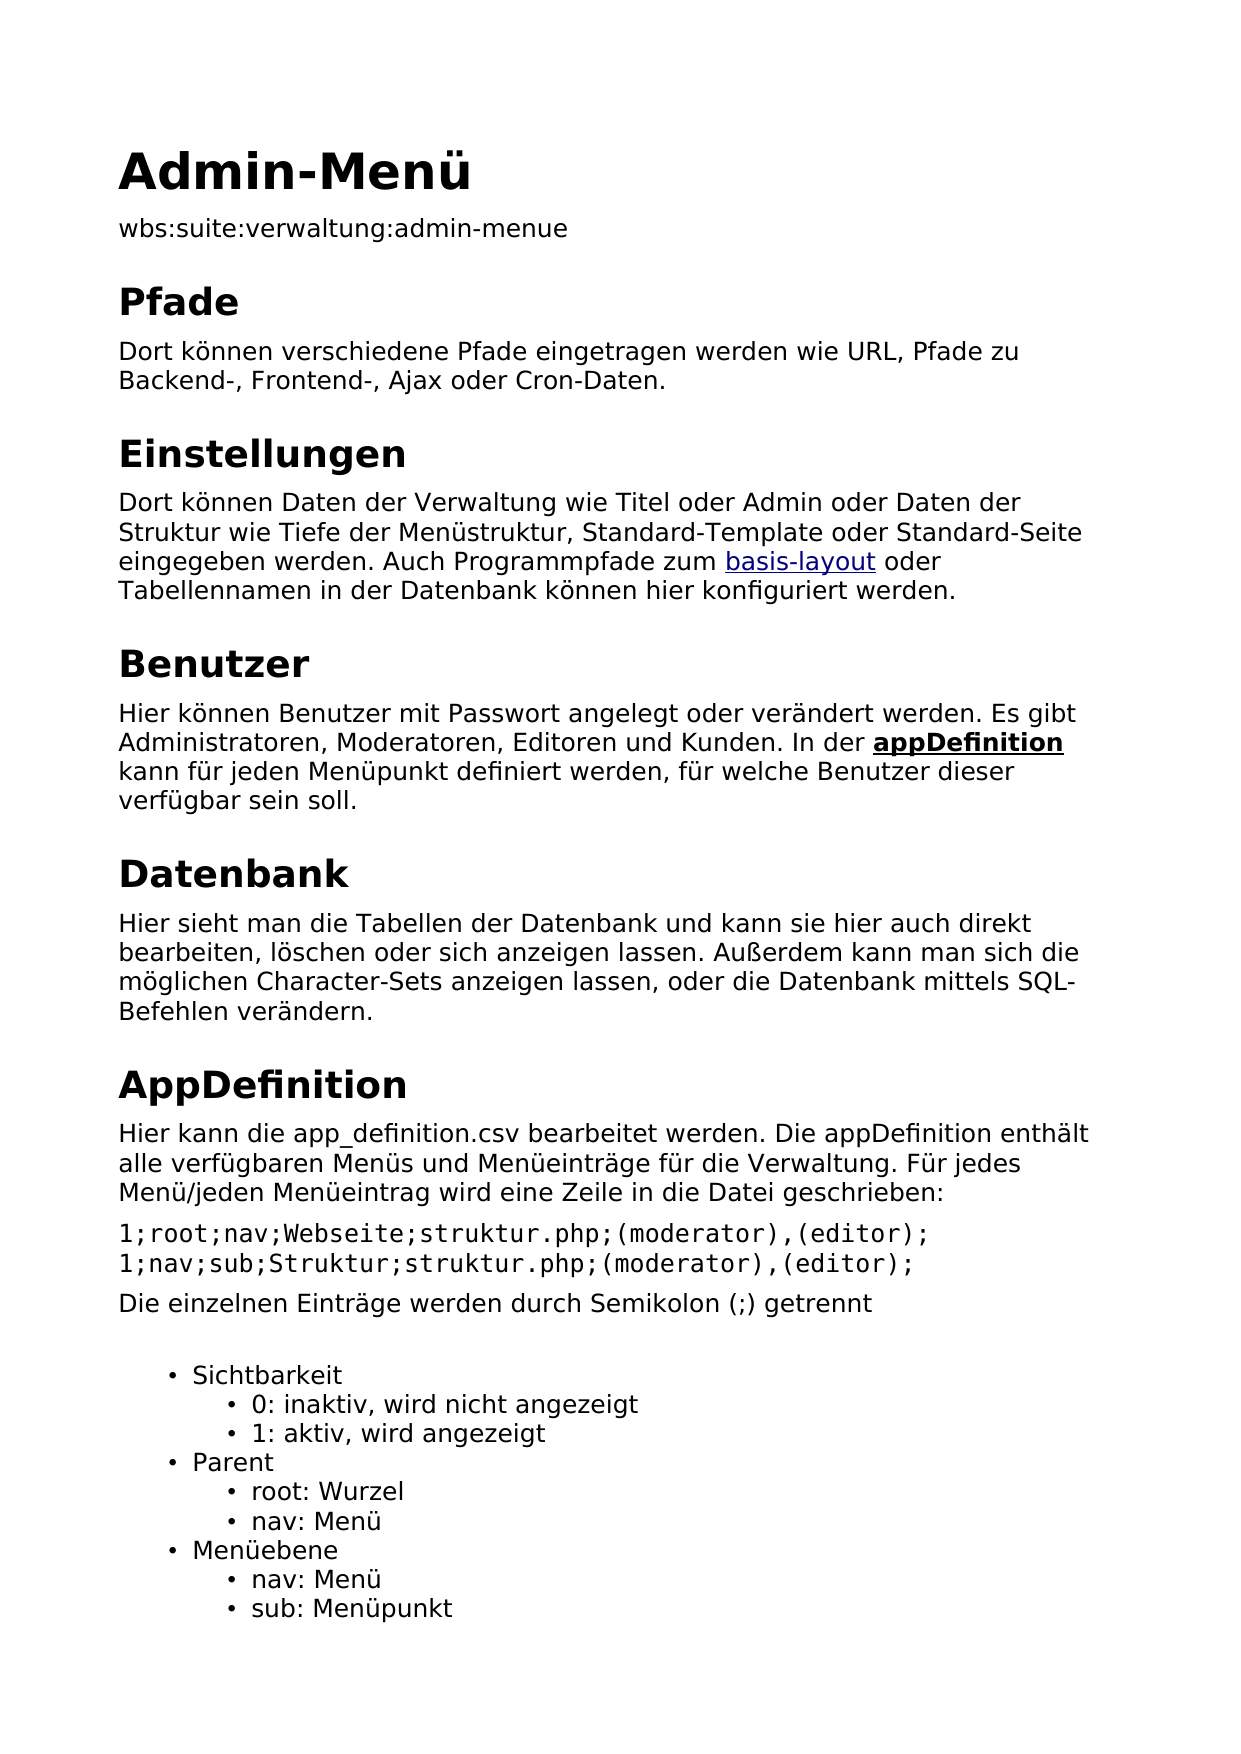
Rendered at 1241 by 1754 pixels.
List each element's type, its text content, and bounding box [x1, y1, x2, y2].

list root: Wurzel [236, 1477, 1122, 1507]
subtitle AppDefinition [118, 1063, 1122, 1107]
subtitle Admin-Menü [118, 143, 1122, 201]
list 1: aktiv, wird angezeigt [236, 1419, 1122, 1448]
text Dort können verschiedene Pfade eingetragen werden wie URL, Pfade zu Backend-, Frontend-, Ajax oder Cron-Daten. [118, 337, 1122, 395]
list Parent [177, 1448, 1122, 1477]
list sub: Menüpunkt [236, 1594, 1122, 1623]
list Menüebene [177, 1536, 1122, 1565]
subtitle Benutzer [118, 643, 1122, 686]
subtitle Einstellungen [118, 432, 1122, 476]
text Die einzelnen Einträge werden durch Semikolon (;) getrennt [118, 1290, 1122, 1319]
list nav: Menü [236, 1565, 1122, 1594]
text Hier kann die app_definition.csv bearbeitet werden. Die appDefinition enthält alle verfügbaren Menüs und Menüeinträge für die Verwaltung. Für jedes Menü/jeden Menüeintrag wird eine Zeile in die Datei geschrieben: [118, 1119, 1122, 1207]
list Sichtbarkeit [177, 1361, 1122, 1390]
text Hier sieht man die Tabellen der Datenbank und kann sie hier auch direkt bearbeiten, löschen oder sich anzeigen lassen. Außerdem kann man sich die möglichen Character-Sets anzeigen lassen, oder die Datenbank mittels SQL-Befehlen verändern. [118, 909, 1122, 1026]
text Dort können Daten der Verwaltung wie Titel oder Admin oder Daten der Struktur wie Tiefe der Menüstruktur, Standard-Template oder Standard-Seite eingegeben werden. Auch Programmpfade zum basis-layout oder Tabellennamen in der Datenbank können hier konfiguriert werden. [118, 489, 1122, 605]
list nav: Menü [236, 1507, 1122, 1536]
text wbs:suite:verwaltung:admin-menue [118, 214, 1122, 243]
subtitle Datenbank [118, 853, 1122, 897]
subtitle Pfade [118, 281, 1122, 324]
list 0: inaktiv, wird nicht angezeigt [236, 1390, 1122, 1419]
text 1;root;nav;Webseite;struktur.php;(moderator),(editor); 1;nav;sub;Struktur;struktur.php;(moderator),(editor); [118, 1219, 1122, 1278]
text Hier können Benutzer mit Passwort angelegt oder verändert werden. Es gibt Administratoren, Moderatoren, Editoren und Kunden. In der appDefinition kann für jeden Menüpunkt definiert werden, für welche Benutzer dieser verfügbar sein soll. [118, 699, 1122, 816]
